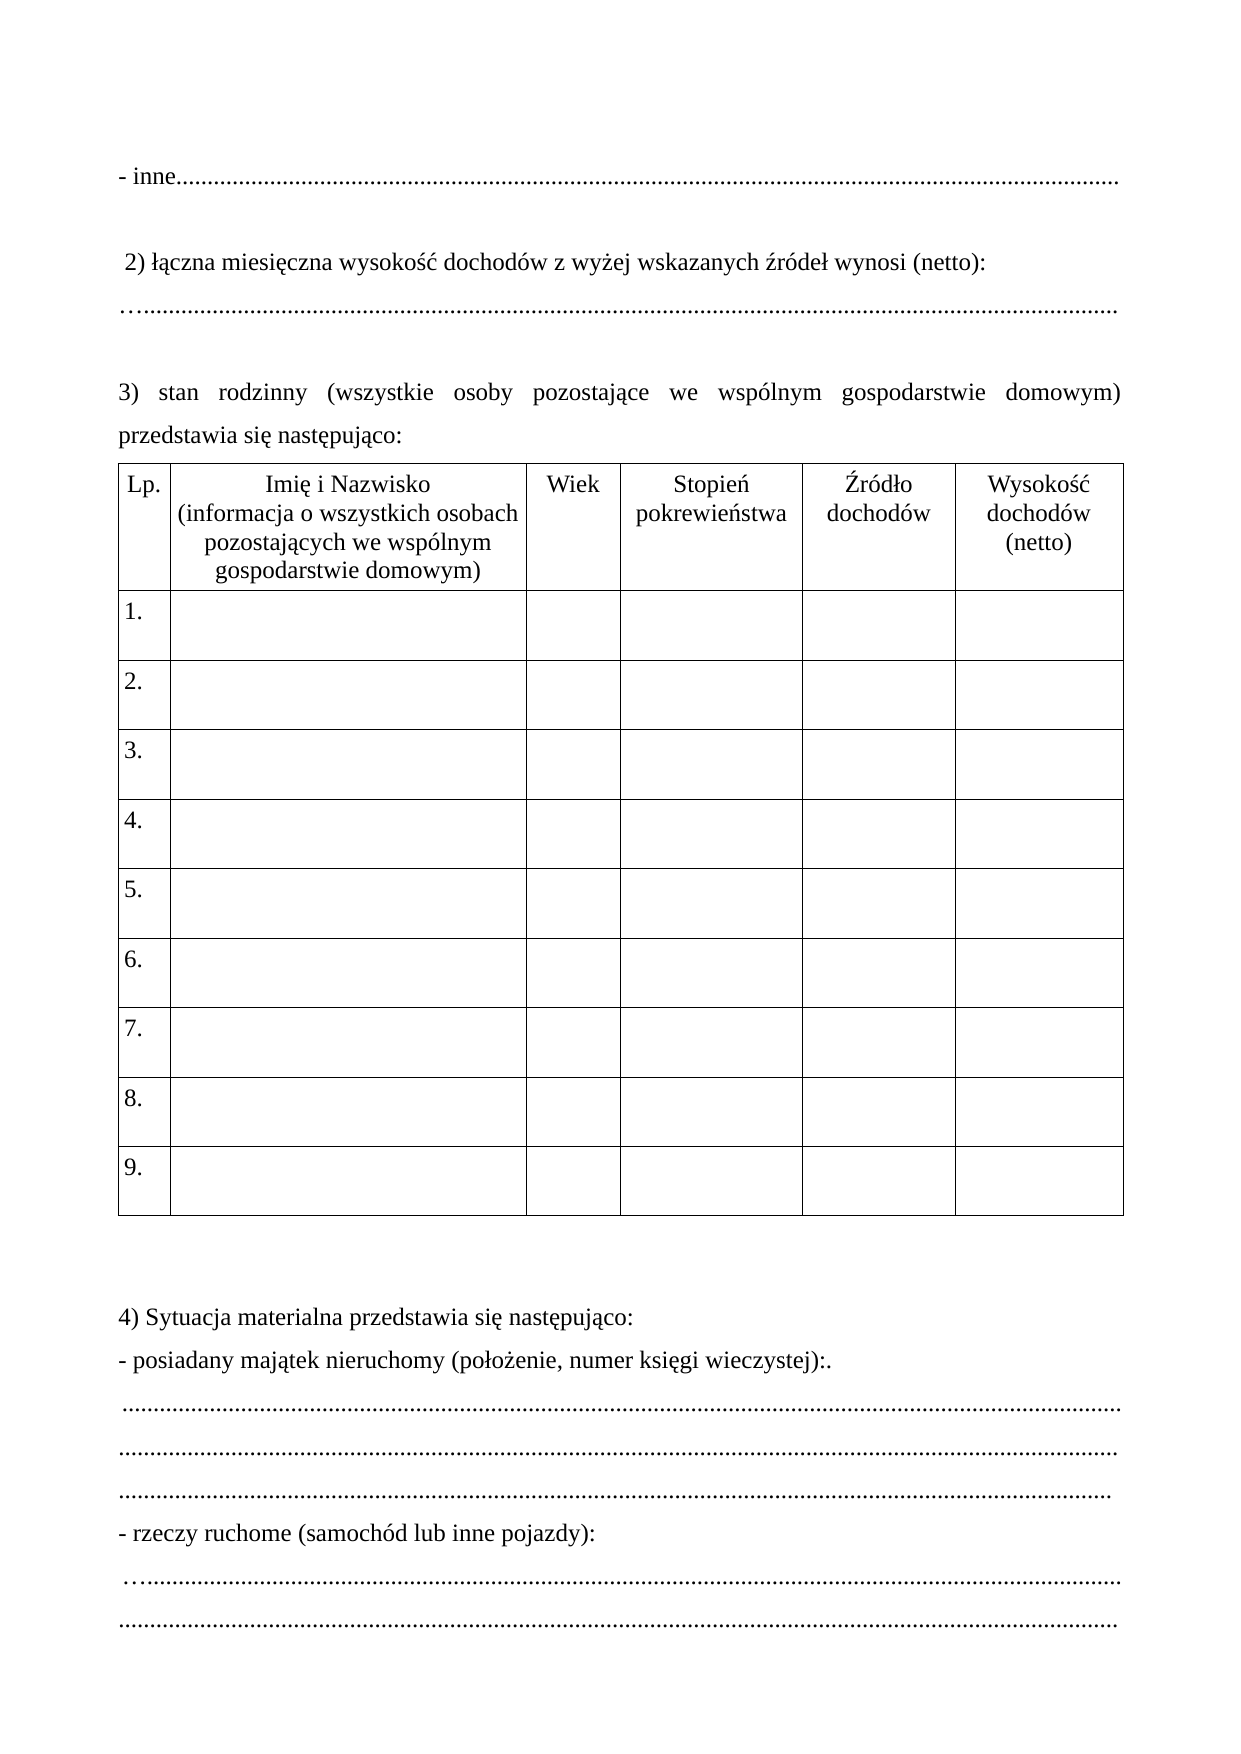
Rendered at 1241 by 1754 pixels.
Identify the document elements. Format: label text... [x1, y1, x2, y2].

table_cell 1. [119, 591, 170, 659]
table_cell [621, 800, 802, 868]
text ............................................................................................................................................................................................................................................................................................................................................................................................................................................................................................... [81, 1388, 1122, 1503]
table_cell [171, 661, 526, 729]
table_cell [956, 1147, 1123, 1215]
text 4) Sytuacja materialna przedstawia się następująco: [81, 1302, 1122, 1331]
table_cell [956, 1008, 1123, 1076]
table_cell [956, 939, 1123, 1007]
table_cell 5. [119, 869, 170, 937]
table_header Wysokość dochodów (netto) [956, 464, 1123, 590]
table_cell [956, 1078, 1123, 1146]
table_cell [621, 869, 802, 937]
table_cell [803, 869, 955, 937]
table_cell 2. [119, 661, 170, 729]
table_cell 6. [119, 939, 170, 1007]
text 3) stan rodzinny (wszystkie osoby pozostające we wspólnym gospodarstwie domowym) przedstawia się następująco: [118, 377, 1122, 449]
table_cell [956, 800, 1123, 868]
table_cell [171, 800, 526, 868]
table_header Imię i Nazwisko (informacja o wszystkich osobach pozostających we wspólnym gospodarstwie domowym) [171, 464, 526, 590]
table_cell [171, 869, 526, 937]
table_cell [527, 939, 620, 1007]
text …............................................................................................................................................................ [81, 291, 1122, 319]
table_header Wiek [527, 464, 620, 590]
text - inne....................................................................................................................................................... [118, 161, 1122, 190]
table_header Źródło dochodów [803, 464, 955, 590]
table_cell [956, 591, 1123, 659]
table_cell [621, 661, 802, 729]
table_cell [956, 869, 1123, 937]
table_cell [803, 939, 955, 1007]
table_cell [527, 1078, 620, 1146]
table_cell [621, 730, 802, 798]
text 2) łączna miesięczna wysokość dochodów z wyżej wskazanych źródeł wynosi (netto): [81, 247, 1122, 276]
table_cell [171, 1008, 526, 1076]
table_cell [803, 1078, 955, 1146]
table_cell [621, 1008, 802, 1076]
table_cell [171, 939, 526, 1007]
table_cell [621, 939, 802, 1007]
table_cell [527, 730, 620, 798]
table_cell [171, 591, 526, 659]
table_cell 3. [119, 730, 170, 798]
table_cell [956, 730, 1123, 798]
table_cell [527, 869, 620, 937]
table_cell [803, 1147, 955, 1215]
table_cell [803, 591, 955, 659]
table_cell 9. [119, 1147, 170, 1215]
text …............................................................................................................................................................................................................................................................................................................................ [81, 1561, 1122, 1633]
table_header Stopień pokrewieństwa [621, 464, 802, 590]
table_cell [527, 800, 620, 868]
table_cell [527, 1147, 620, 1215]
table_cell [527, 591, 620, 659]
table_cell [803, 1008, 955, 1076]
table_cell [956, 661, 1123, 729]
table_cell 7. [119, 1008, 170, 1076]
table_cell 4. [119, 800, 170, 868]
table_header Lp. [119, 464, 170, 590]
table_cell [171, 1147, 526, 1215]
table_cell [803, 800, 955, 868]
table_cell [803, 730, 955, 798]
table_cell [621, 1147, 802, 1215]
table_cell [803, 661, 955, 729]
table_cell [527, 661, 620, 729]
table_cell [171, 1078, 526, 1146]
table_cell [171, 730, 526, 798]
table_cell [527, 1008, 620, 1076]
text - rzeczy ruchome (samochód lub inne pojazdy): [81, 1518, 1122, 1547]
text - posiadany majątek nieruchomy (położenie, numer księgi wieczystej):. [81, 1345, 1122, 1374]
table_cell 8. [119, 1078, 170, 1146]
table_cell [621, 591, 802, 659]
table_cell [621, 1078, 802, 1146]
